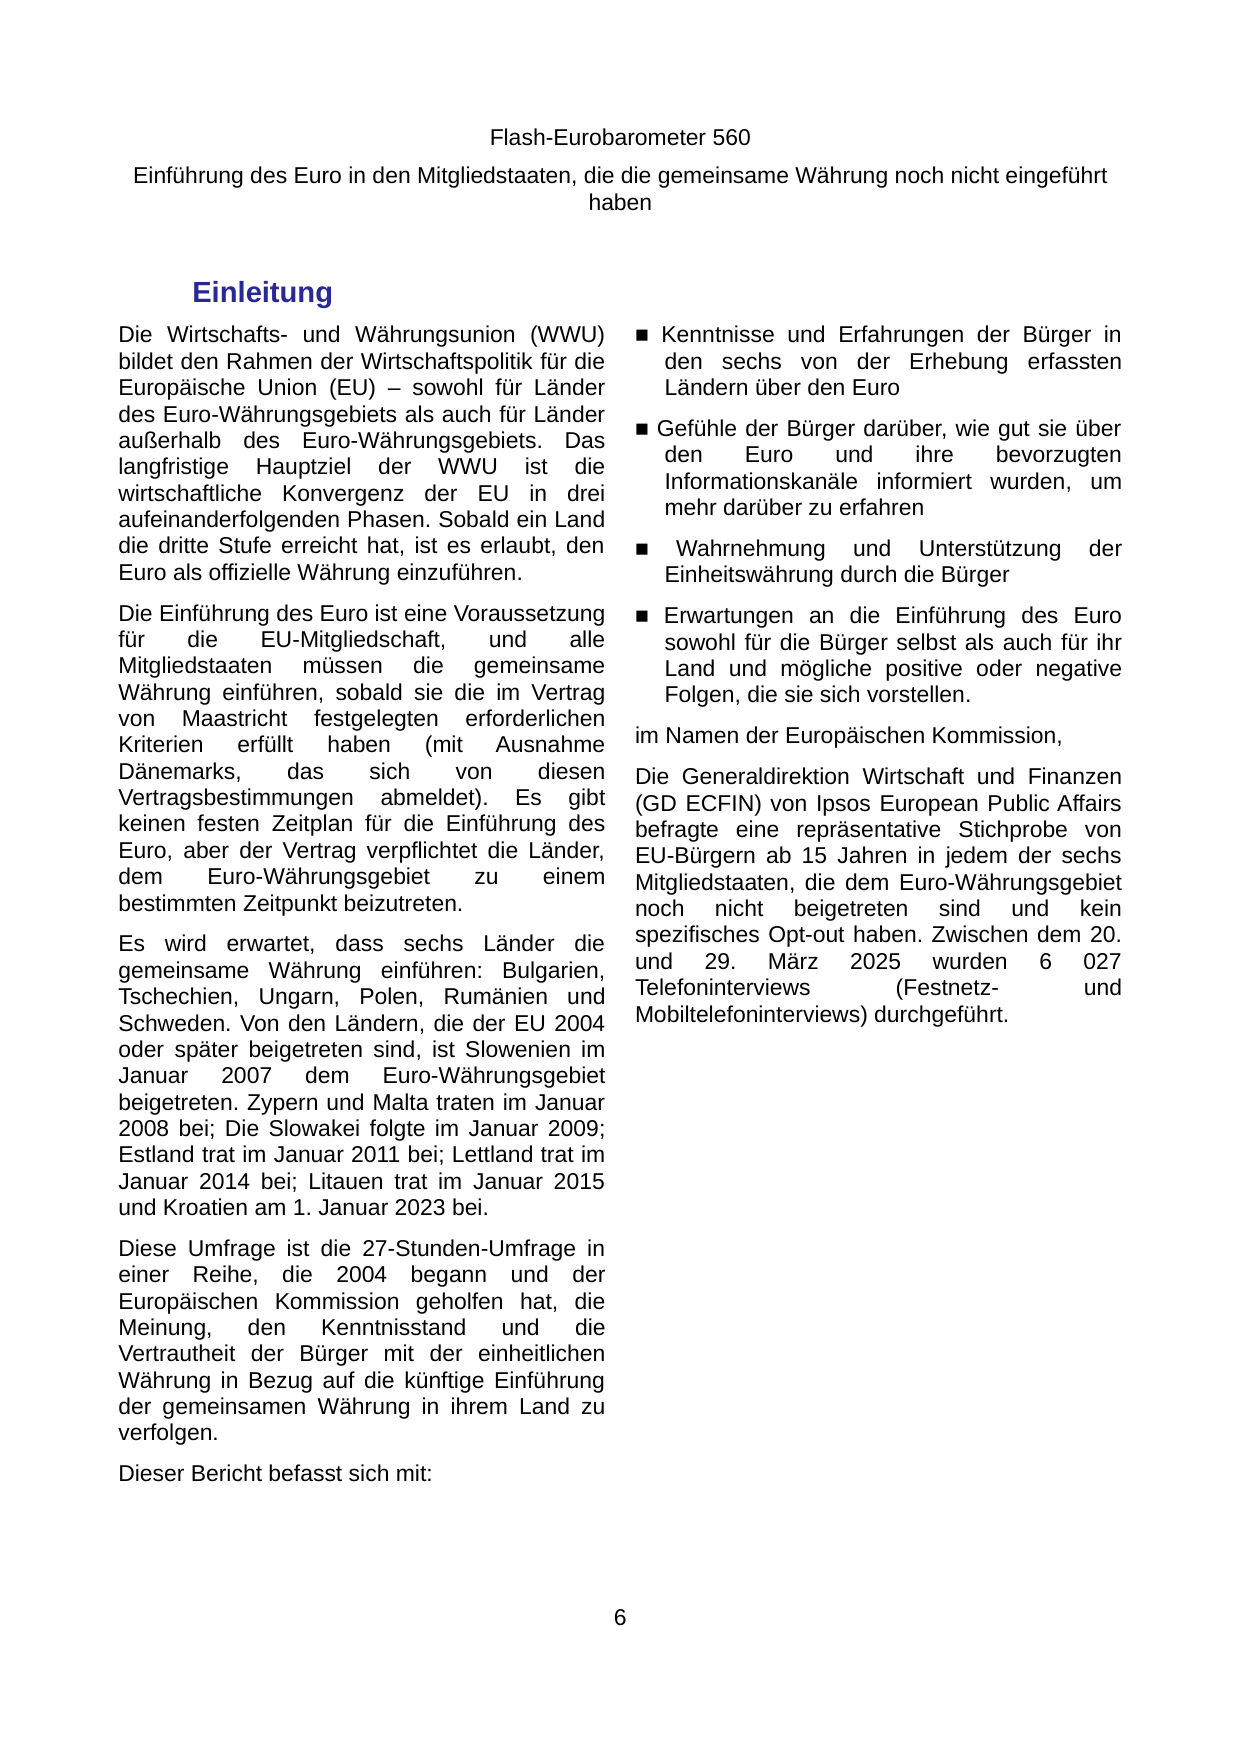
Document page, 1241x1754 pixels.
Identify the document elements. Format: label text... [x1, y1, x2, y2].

text ■ Kenntnisse und Erfahrungen der Bürger in den sechs von der Erhebung erfassten Ländern über den Euro [635, 321, 1122, 401]
subtitle Einleitung [118, 275, 1122, 309]
text Dieser Bericht befasst sich mit: [118, 1460, 605, 1487]
text Es wird erwartet, dass sechs Länder die gemeinsame Währung einführen: Bulgarien, Tschechien, Ungarn, Polen, Rumänien und Schweden. Von den Ländern, die der EU 2004 oder später beigetreten sind, ist Slowenien im Januar 2007 dem Euro-Währungsgebiet beigetreten. Zypern und Malta traten im Januar 2008 bei; Die Slowakei folgte im Januar 2009; Estland trat im Januar 2011 bei; Lettland trat im Januar 2014 bei; Litauen trat im Januar 2015 und Kroatien am 1. Januar 2023 bei. [118, 930, 605, 1220]
text ■ Wahrnehmung und Unterstützung der Einheitswährung durch die Bürger [635, 535, 1122, 588]
text im Namen der Europäischen Kommission, [635, 722, 1122, 749]
text ■ Gefühle der Bürger darüber, wie gut sie über den Euro und ihre bevorzugten Informationskanäle informiert wurden, um mehr darüber zu erfahren [635, 415, 1122, 521]
text Die Wirtschafts- und Währungsunion (WWU) bildet den Rahmen der Wirtschaftspolitik für die Europäische Union (EU) – sowohl für Länder des Euro-Währungsgebiets als auch für Länder außerhalb des Euro-Währungsgebiets. Das langfristige Hauptziel der WWU ist die wirtschaftliche Konvergenz der EU in drei aufeinanderfolgenden Phasen. Sobald ein Land die dritte Stufe erreicht hat, ist es erlaubt, den Euro als offizielle Währung einzuführen. [118, 321, 605, 585]
text Die Einführung des Euro ist eine Voraussetzung für die EU-Mitgliedschaft, und alle Mitgliedstaaten müssen die gemeinsame Währung einführen, sobald sie die im Vertrag von Maastricht festgelegten erforderlichen Kriterien erfüllt haben (mit Ausnahme Dänemarks, das sich von diesen Vertragsbestimmungen abmeldet). Es gibt keinen festen Zeitplan für die Einführung des Euro, aber der Vertrag verpflichtet die Länder, dem Euro-Währungsgebiet zu einem bestimmten Zeitpunkt beizutreten. [118, 599, 605, 916]
text Die Generaldirektion Wirtschaft und Finanzen (GD ECFIN) von Ipsos European Public Affairs befragte eine repräsentative Stichprobe von EU-Bürgern ab 15 Jahren in jedem der sechs Mitgliedstaaten, die dem Euro-Währungsgebiet noch nicht beigetreten sind und kein spezifisches Opt-out haben. Zwischen dem 20. und 29. März 2025 wurden 6 027 Telefoninterviews (Festnetz- und Mobiltelefoninterviews) durchgeführt. [635, 763, 1122, 1027]
text Diese Umfrage ist die 27-Stunden-Umfrage in einer Reihe, die 2004 begann und der Europäischen Kommission geholfen hat, die Meinung, den Kenntnisstand und die Vertrautheit der Bürger mit der einheitlichen Währung in Bezug auf die künftige Einführung der gemeinsamen Währung in ihrem Land zu verfolgen. [118, 1235, 605, 1446]
text ■ Erwartungen an die Einführung des Euro sowohl für die Bürger selbst als auch für ihr Land und mögliche positive oder negative Folgen, die sie sich vorstellen. [635, 602, 1122, 708]
